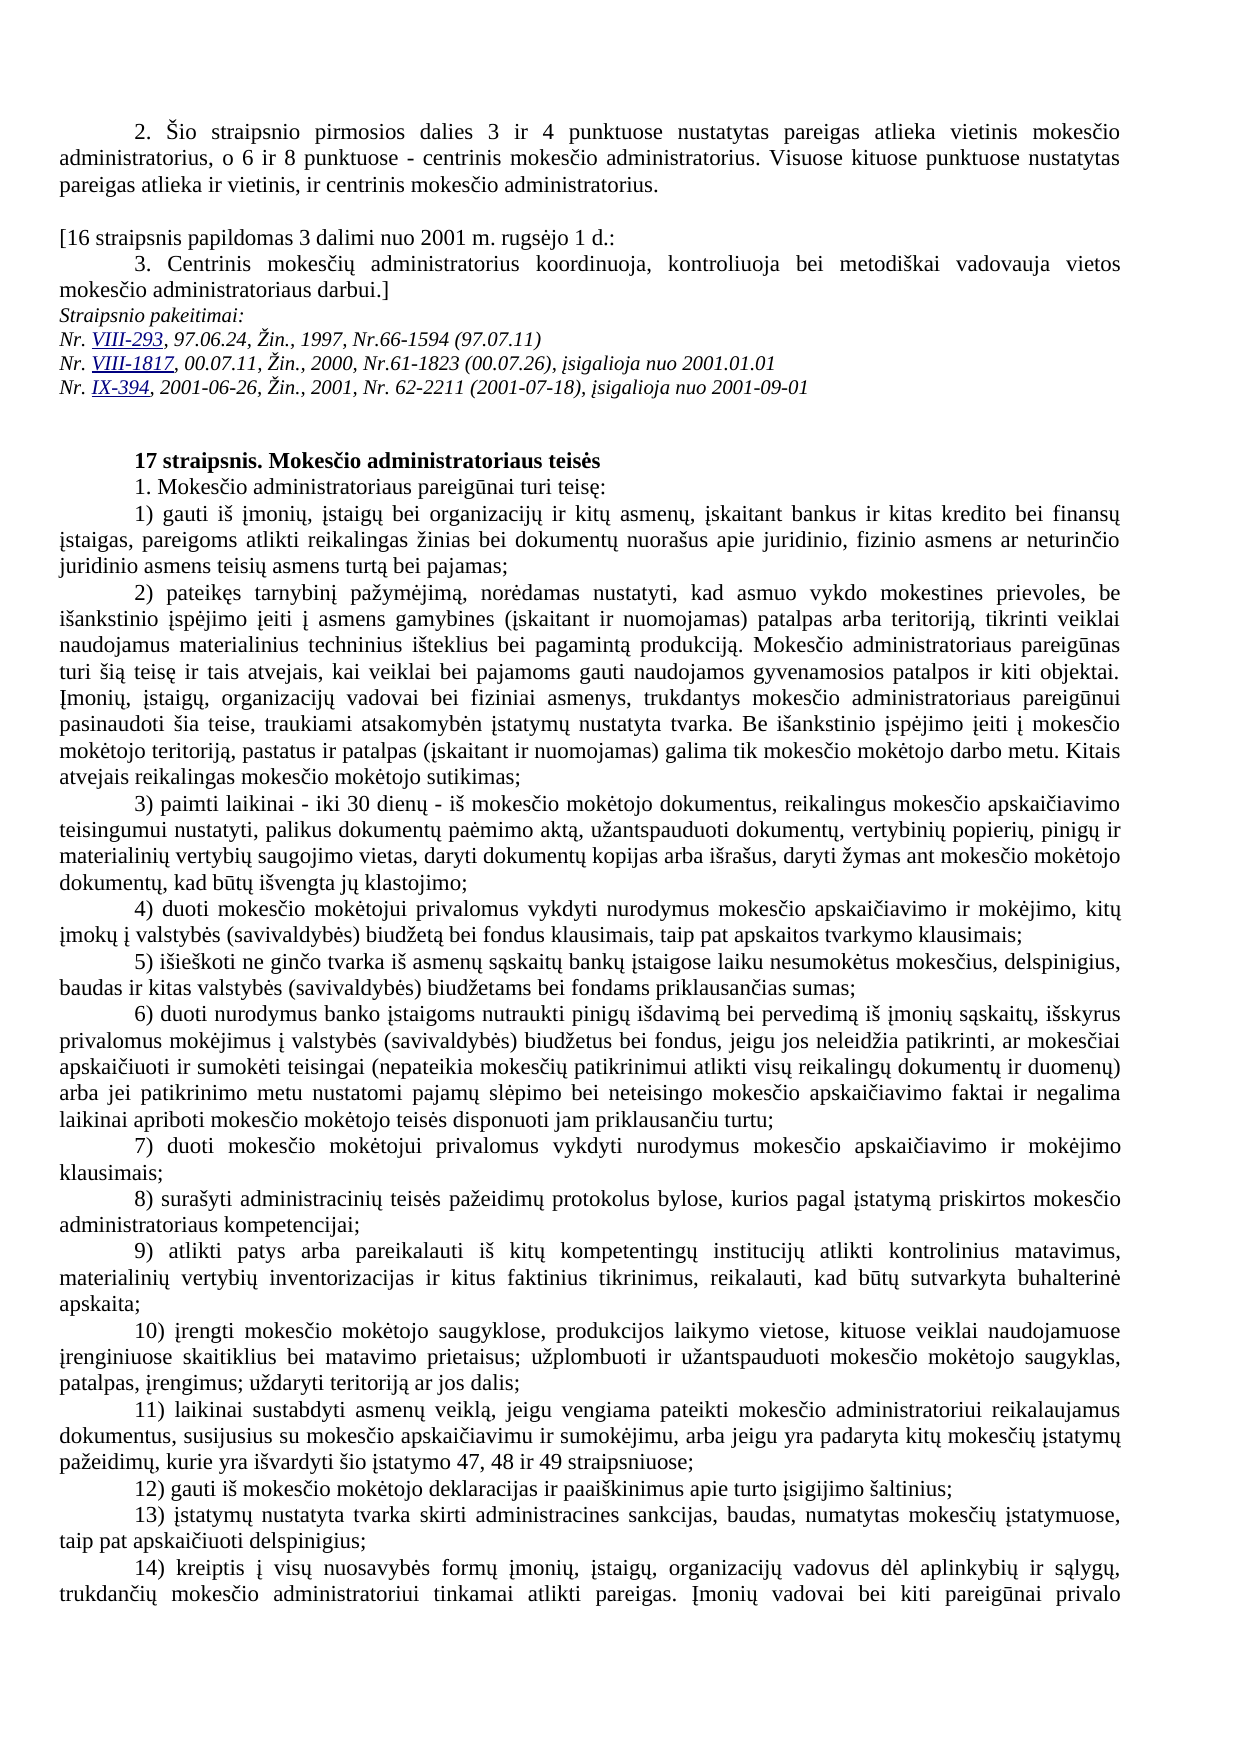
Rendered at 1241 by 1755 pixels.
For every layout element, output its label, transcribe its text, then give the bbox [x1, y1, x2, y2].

text Nr. VIII-293, 97.06.24, Žin., 1997, Nr.66-1594 (97.07.11) [59, 327, 1122, 351]
text 2) pateikęs tarnybinį pažymėjimą, norėdamas nustatyti, kad asmuo vykdo mokestines prievoles, be išankstinio įspėjimo įeiti į asmens gamybines (įskaitant ir nuomojamas) patalpas arba teritoriją, tikrinti veiklai naudojamus materialinius techninius išteklius bei pagamintą produkciją. Mokesčio administratoriaus pareigūnas turi šią teisę ir tais atvejais, kai veiklai bei pajamoms gauti naudojamos gyvenamosios patalpos ir kiti objektai. Įmonių, įstaigų, organizacijų vadovai bei fiziniai asmenys, trukdantys mokesčio administratoriaus pareigūnui pasinaudoti šia teise, traukiami atsakomybėn įstatymų nustatyta tvarka. Be išankstinio įspėjimo įeiti į mokesčio mokėtojo teritoriją, pastatus ir patalpas (įskaitant ir nuomojamas) galima tik mokesčio mokėtojo darbo metu. Kitais atvejais reikalingas mokesčio mokėtojo sutikimas; [59, 579, 1122, 789]
text 11) laikinai sustabdyti asmenų veiklą, jeigu vengiama pateikti mokesčio administratoriui reikalaujamus dokumentus, susijusius su mokesčio apskaičiavimu ir sumokėjimu, arba jeigu yra padaryta kitų mokesčių įstatymų pažeidimų, kurie yra išvardyti šio įstatymo 47, 48 ir 49 straipsniuose; [59, 1396, 1122, 1475]
text 14) kreiptis į visų nuosavybės formų įmonių, įstaigų, organizacijų vadovus dėl aplinkybių ir sąlygų, trukdančių mokesčio administratoriui tinkamai atlikti pareigas. Įmonių vadovai bei kiti pareigūnai privalo [59, 1554, 1122, 1607]
text Nr. IX-394, 2001-06-26, Žin., 2001, Nr. 62-2211 (2001-07-18), įsigalioja nuo 2001-09-01 [59, 375, 1122, 399]
text 1) gauti iš įmonių, įstaigų bei organizacijų ir kitų asmenų, įskaitant bankus ir kitas kredito bei finansų įstaigas, pareigoms atlikti reikalingas žinias bei dokumentų nuorašus apie juridinio, fizinio asmens ar neturinčio juridinio asmens teisių asmens turtą bei pajamas; [59, 500, 1122, 579]
text 3) paimti laikinai - iki 30 dienų - iš mokesčio mokėtojo dokumentus, reikalingus mokesčio apskaičiavimo teisingumui nustatyti, palikus dokumentų paėmimo aktą, užantspauduoti dokumentų, vertybinių popierių, pinigų ir materialinių vertybių saugojimo vietas, daryti dokumentų kopijas arba išrašus, daryti žymas ant mokesčio mokėtojo dokumentų, kad būtų išvengta jų klastojimo; [59, 789, 1122, 895]
text 4) duoti mokesčio mokėtojui privalomus vykdyti nurodymus mokesčio apskaičiavimo ir mokėjimo, kitų įmokų į valstybės (savivaldybės) biudžetą bei fondus klausimais, taip pat apskaitos tvarkymo klausimais; [59, 895, 1122, 948]
text 7) duoti mokesčio mokėtojui privalomus vykdyti nurodymus mokesčio apskaičiavimo ir mokėjimo klausimais; [59, 1132, 1122, 1185]
text 1. Mokesčio administratoriaus pareigūnai turi teisę: [59, 473, 1122, 500]
text 3. Centrinis mokesčių administratorius koordinuoja, kontroliuoja bei metodiškai vadovauja vietos mokesčio administratoriaus darbui.] [59, 250, 1122, 303]
text 5) išieškoti ne ginčo tvarka iš asmenų sąskaitų bankų įstaigose laiku nesumokėtus mokesčius, delspinigius, baudas ir kitas valstybės (savivaldybės) biudžetams bei fondams priklausančias sumas; [59, 948, 1122, 1000]
text Straipsnio pakeitimai: [59, 303, 1122, 327]
text 17 straipsnis. Mokesčio administratoriaus teisės [59, 447, 1122, 473]
text 12) gauti iš mokesčio mokėtojo deklaracijas ir paaiškinimus apie turto įsigijimo šaltinius; [59, 1475, 1122, 1501]
text 9) atlikti patys arba pareikalauti iš kitų kompetentingų institucijų atlikti kontrolinius matavimus, materialinių vertybių inventorizacijas ir kitus faktinius tikrinimus, reikalauti, kad būtų sutvarkyta buhalterinė apskaita; [59, 1238, 1122, 1317]
text 2. Šio straipsnio pirmosios dalies 3 ir 4 punktuose nustatytas pareigas atlieka vietinis mokesčio administratorius, o 6 ir 8 punktuose - centrinis mokesčio administratorius. Visuose kituose punktuose nustatytas pareigas atlieka ir vietinis, ir centrinis mokesčio administratorius. [59, 118, 1122, 197]
text [16 straipsnis papildomas 3 dalimi nuo 2001 m. rugsėjo 1 d.: [59, 223, 1122, 250]
text 8) surašyti administracinių teisės pažeidimų protokolus bylose, kurios pagal įstatymą priskirtos mokesčio administratoriaus kompetencijai; [59, 1185, 1122, 1238]
text Nr. VIII-1817, 00.07.11, Žin., 2000, Nr.61-1823 (00.07.26), įsigalioja nuo 2001.01.01 [59, 351, 1122, 375]
text 6) duoti nurodymus banko įstaigoms nutraukti pinigų išdavimą bei pervedimą iš įmonių sąskaitų, išskyrus privalomus mokėjimus į valstybės (savivaldybės) biudžetus bei fondus, jeigu jos neleidžia patikrinti, ar mokesčiai apskaičiuoti ir sumokėti teisingai (nepateikia mokesčių patikrinimui atlikti visų reikalingų dokumentų ir duomenų) arba jei patikrinimo metu nustatomi pajamų slėpimo bei neteisingo mokesčio apskaičiavimo faktai ir negalima laikinai apriboti mokesčio mokėtojo teisės disponuoti jam priklausančiu turtu; [59, 1000, 1122, 1132]
text 13) įstatymų nustatyta tvarka skirti administracines sankcijas, baudas, numatytas mokesčių įstatymuose, taip pat apskaičiuoti delspinigius; [59, 1501, 1122, 1554]
text 10) įrengti mokesčio mokėtojo saugyklose, produkcijos laikymo vietose, kituose veiklai naudojamuose įrenginiuose skaitiklius bei matavimo prietaisus; užplombuoti ir užantspauduoti mokesčio mokėtojo saugyklas, patalpas, įrengimus; uždaryti teritoriją ar jos dalis; [59, 1317, 1122, 1396]
